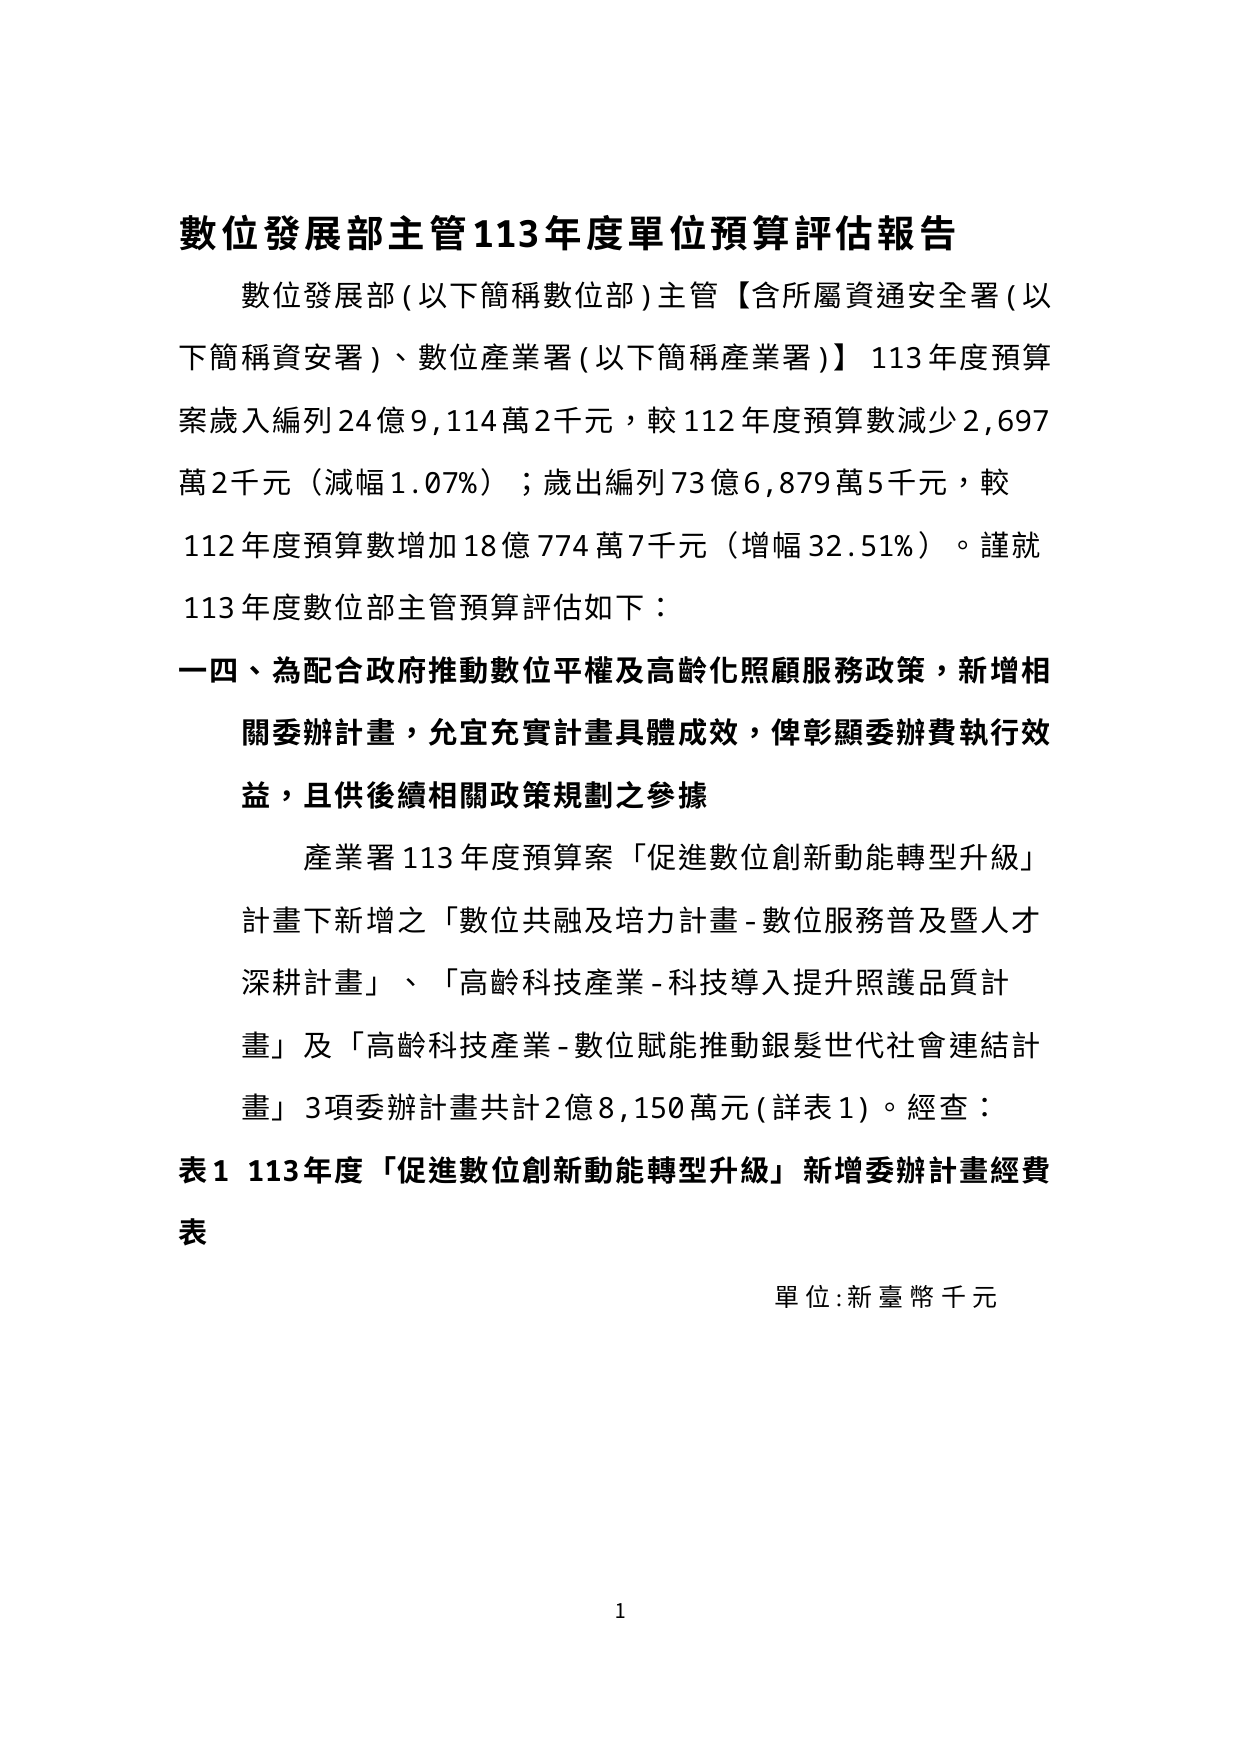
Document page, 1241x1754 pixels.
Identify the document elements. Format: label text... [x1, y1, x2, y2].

text 數位發展部主管113年度單位預算評估報告 [177, 189, 1063, 252]
text 單位:新臺幣千元 [177, 1252, 1063, 1314]
text 一四、為配合政府推動數位平權及高齡化照顧服務政策，新增相關委辦計畫，允宜充實計畫具體成效，俾彰顯委辦費執行效益，且供後續相關政策規劃之參據 [177, 627, 1063, 814]
text 產業署113年度預算案「促進數位創新動能轉型升級」計畫下新增之「數位共融及培力計畫-數位服務普及暨人才深耕計畫」、「高齡科技產業-科技導入提升照護品質計畫」及「高齡科技產業-數位賦能推動銀髮世代社會連結計畫」3項委辦計畫共計2億8,150萬元(詳表1)。經查： [236, 814, 1063, 1127]
text 表1 113年度「促進數位創新動能轉型升級」新增委辦計畫經費表 [177, 1127, 1063, 1252]
text 數位發展部(以下簡稱數位部)主管【含所屬資通安全署(以下簡稱資安署)、數位產業署(以下簡稱產業署)】113年度預算案歲入編列24億9,114萬2千元，較112年度預算數減少2,697萬2千元（減幅1.07%）；歲出編列73億6,879萬5千元，較112年度預算數增加18億774萬7千元（增幅32.51%）。謹就113年度數位部主管預算評估如下： [177, 252, 1063, 627]
